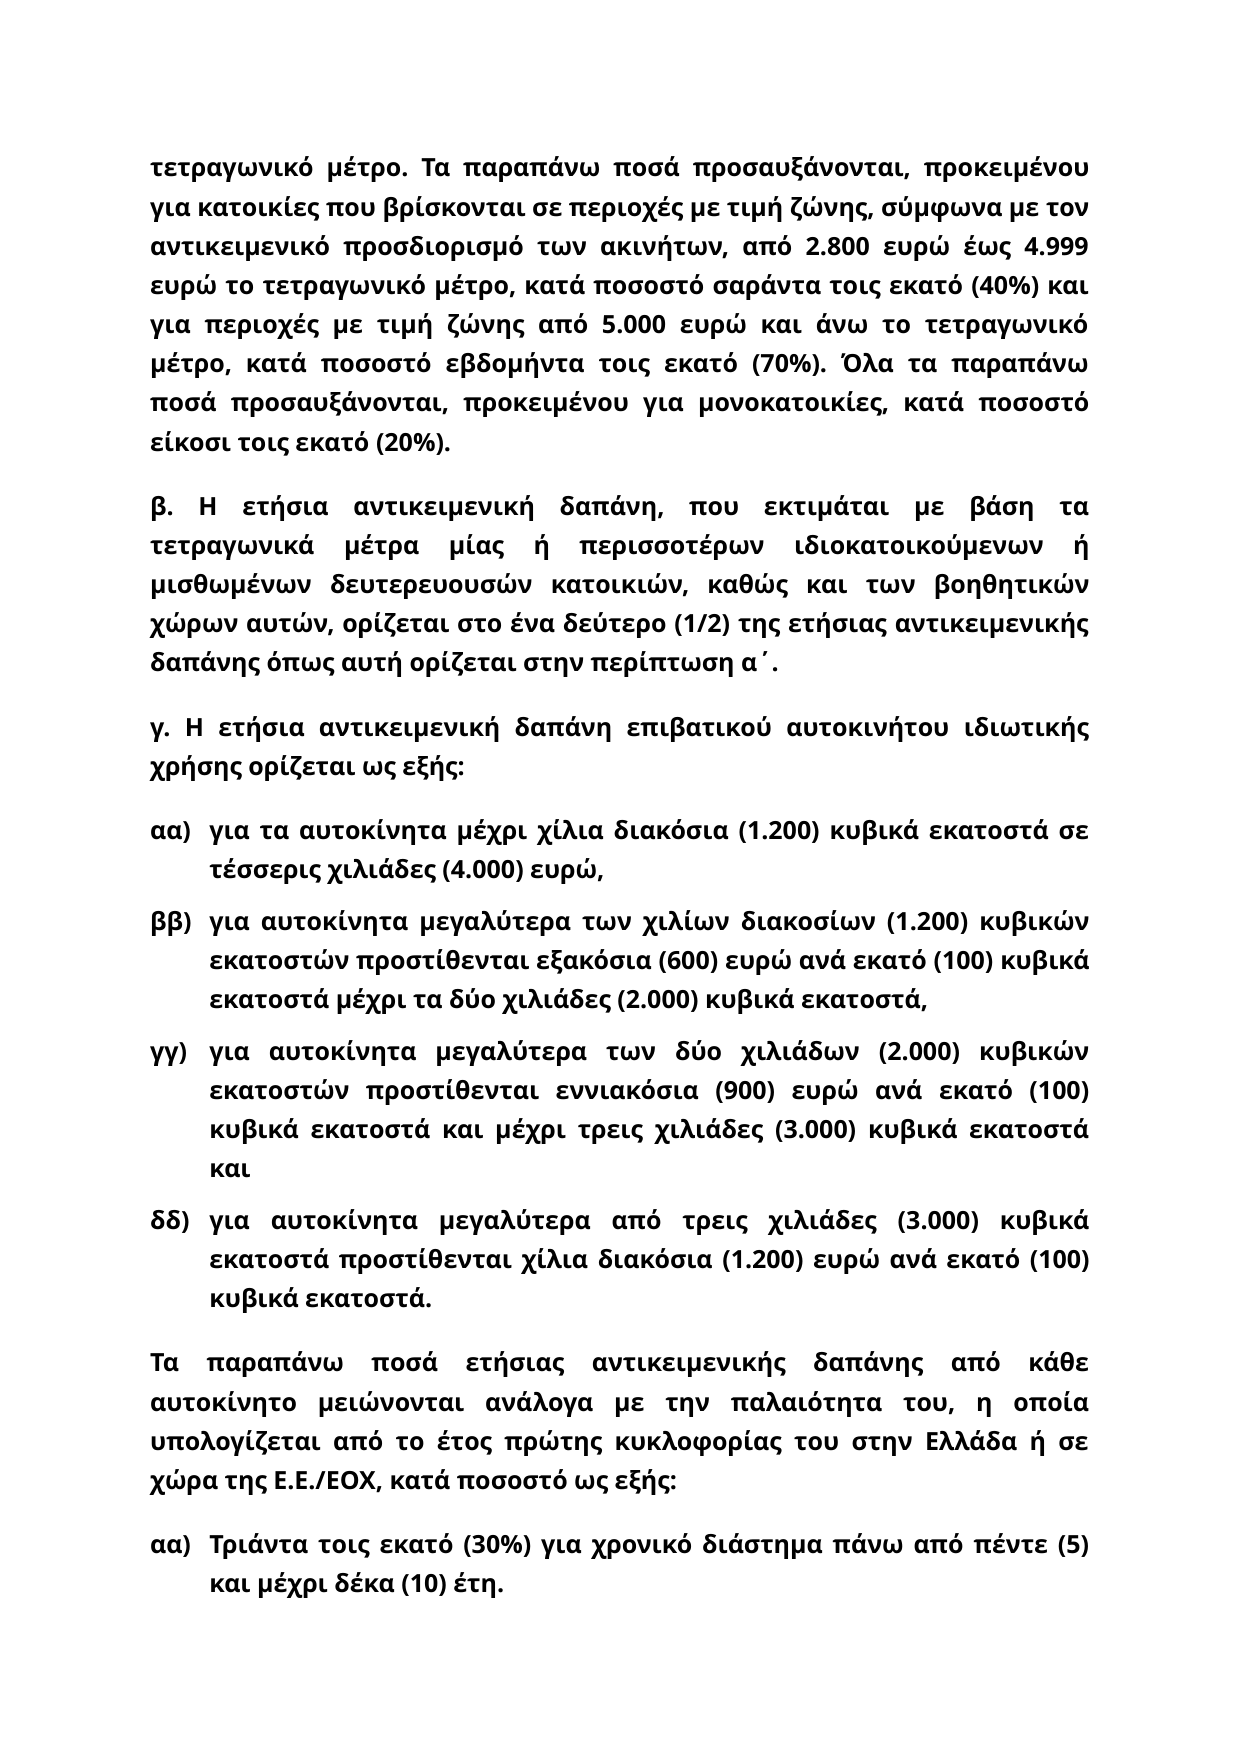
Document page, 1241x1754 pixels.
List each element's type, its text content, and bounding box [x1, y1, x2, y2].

text β. Η ετήσια αντικειμενική δαπάνη, που εκτιμάται με βάση τα τετραγωνικά μέτρα μίας ή περισσοτέρων ιδιοκατοικούμενων ή μισθωμένων δευτερευουσών κατοικιών, καθώς και των βοηθητικών χώρων αυτών, ορίζεται στο ένα δεύτερο (1/2) της ετήσιας αντικειμενικής δαπάνης όπως αυτή ορίζεται στην περίπτωση α΄. [150, 488, 1090, 679]
text Τα παραπάνω ποσά ετήσιας αντικειμενικής δαπάνης από κάθε αυτοκίνητο μειώνονται ανάλογα με την παλαιότητα του, η οποία υπολογίζεται από το έτος πρώτης κυκλοφορίας του στην Ελλάδα ή σε χώρα της Ε.Ε./ΕΟΧ, κατά ποσοστό ως εξής: [150, 1345, 1090, 1497]
list αα) Τριάντα τοις εκατό (30%) για χρονικό διάστημα πάνω από πέντε (5) και μέχρι δέκα (10) έτη. [150, 1527, 1090, 1600]
list αα) για τα αυτοκίνητα μέχρι χίλια διακόσια (1.200) κυβικά εκατοστά σε τέσσερις χιλιάδες (4.000) ευρώ, [150, 812, 1090, 886]
list γγ) για αυτοκίνητα μεγαλύτερα των δύο χιλιάδων (2.000) κυβικών εκατοστών προστίθενται εννιακόσια (900) ευρώ ανά εκατό (100) κυβικά εκατοστά και μέχρι τρεις χιλιάδες (3.000) κυβικά εκατοστά και [150, 1033, 1090, 1185]
list δδ) για αυτοκίνητα μεγαλύτερα από τρεις χιλιάδες (3.000) κυβικά εκατοστά προστίθενται χίλια διακόσια (1.200) ευρώ ανά εκατό (100) κυβικά εκατοστά. [150, 1202, 1090, 1315]
list ββ) για αυτοκίνητα μεγαλύτερα των χιλίων διακοσίων (1.200) κυβικών εκατοστών προστίθενται εξακόσια (600) ευρώ ανά εκατό (100) κυβικά εκατοστά μέχρι τα δύο χιλιάδες (2.000) κυβικά εκατοστά, [150, 903, 1090, 1016]
text τετραγωνικό μέτρο. Τα παραπάνω ποσά προσαυξάνονται, προκειμένου για κατοικίες που βρίσκονται σε περιοχές με τιμή ζώνης, σύμφωνα με τον αντικειμενικό προσδιορισμό των ακινήτων, από 2.800 ευρώ έως 4.999 ευρώ το τετραγωνικό μέτρο, κατά ποσοστό σαράντα τοις εκατό (40%) και για περιοχές με τιμή ζώνης από 5.000 ευρώ και άνω το τετραγωνικό μέτρο, κατά ποσοστό εβδομήντα τοις εκατό (70%). Όλα τα παραπάνω ποσά προσαυξάνονται, προκειμένου για μονοκατοικίες, κατά ποσοστό είκοσι τοις εκατό (20%). [150, 150, 1090, 458]
text γ. Η ετήσια αντικειμενική δαπάνη επιβατικού αυτοκινήτου ιδιωτικής χρήσης ορίζεται ως εξής: [150, 709, 1090, 782]
